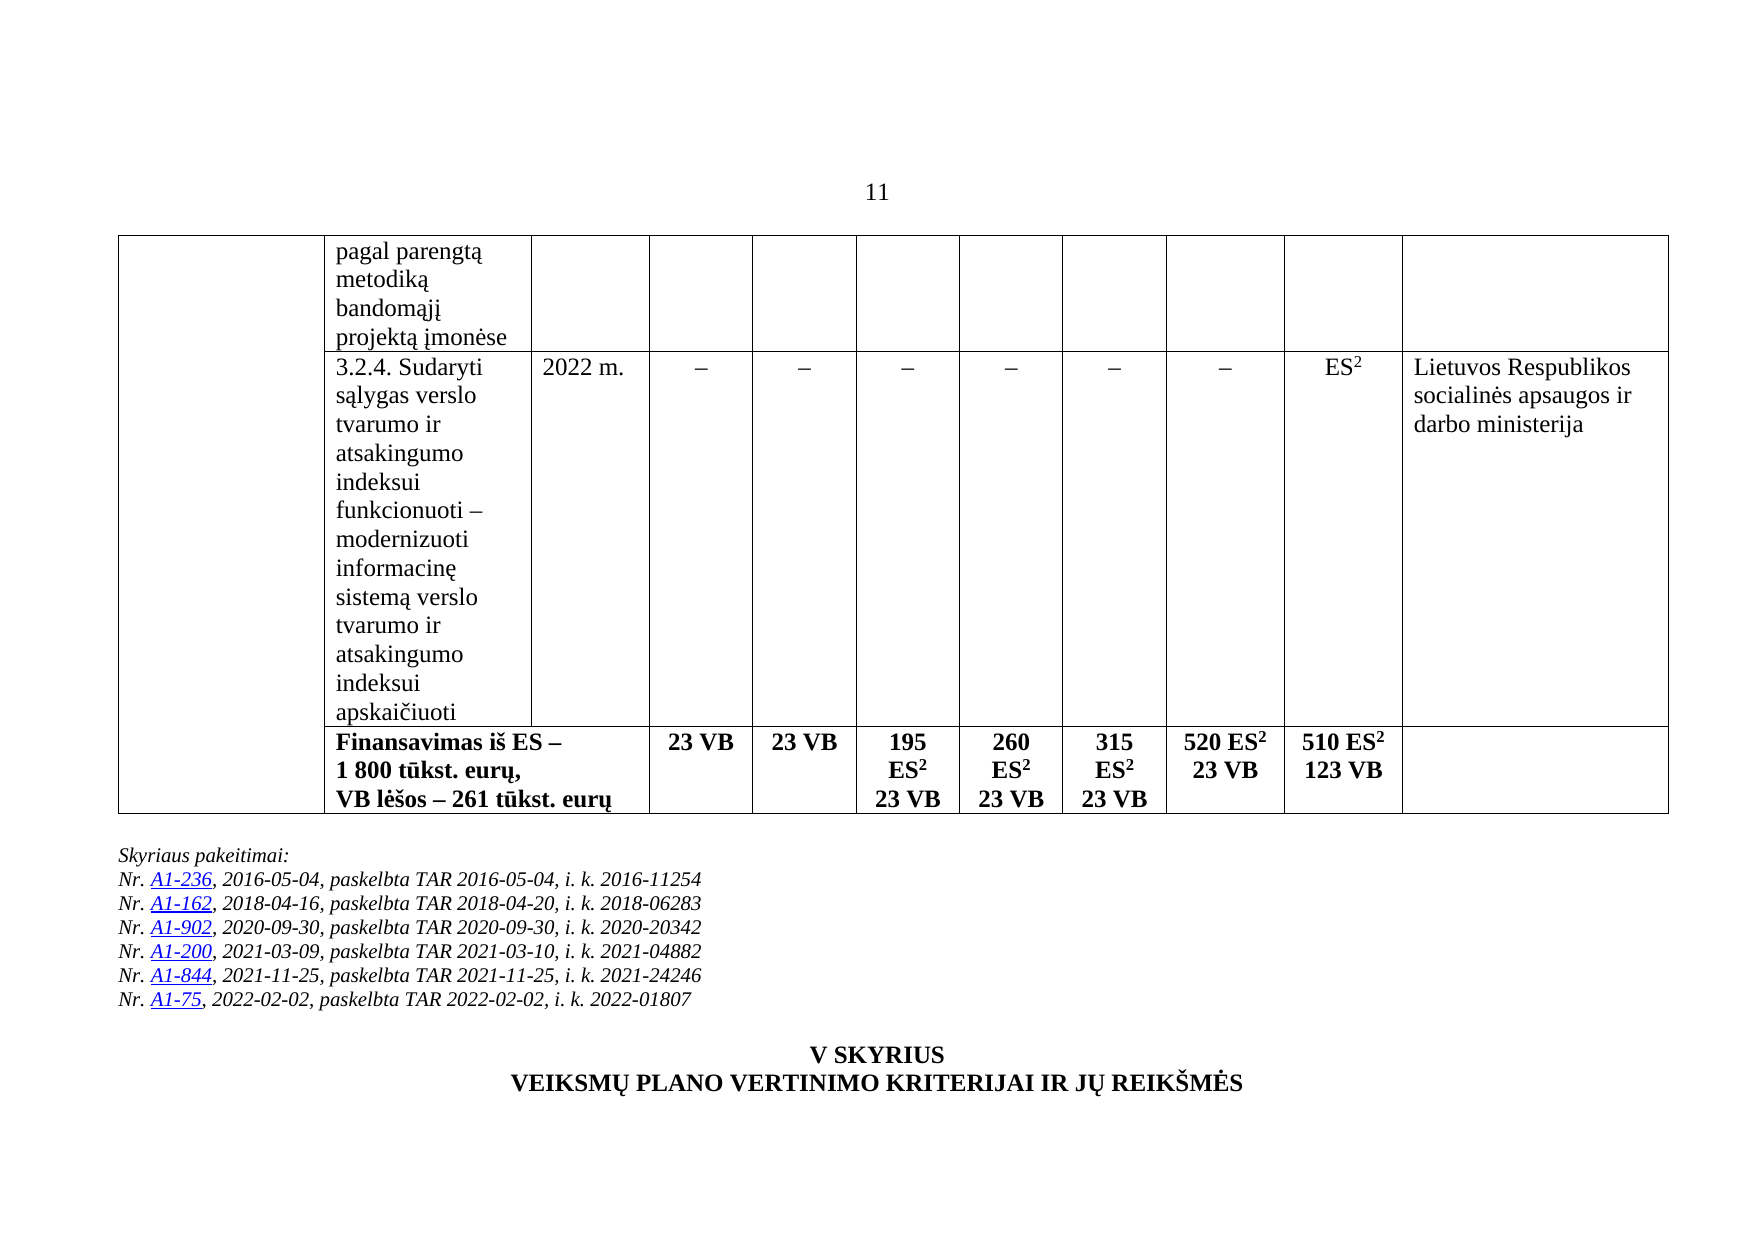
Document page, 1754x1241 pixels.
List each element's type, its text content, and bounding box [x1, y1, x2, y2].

table_cell [1285, 236, 1402, 351]
table_cell – [1167, 352, 1284, 726]
table_cell 2022 m. [532, 352, 649, 726]
table_cell [119, 236, 324, 813]
table_cell [532, 236, 649, 351]
table_cell – [1063, 352, 1166, 726]
table_cell 520 ES2 23 VB [1167, 727, 1284, 813]
table_cell – [753, 352, 856, 726]
text VEIKSMŲ PLANO VERTINIMO KRITERIJAI IR JŲ REIKŠMĖS [118, 1068, 1636, 1097]
table_cell [1403, 727, 1668, 813]
text Skyriaus pakeitimai: [118, 843, 1636, 867]
text Nr. A1-236, 2016-05-04, paskelbta TAR 2016-05-04, i. k. 2016-11254 [118, 867, 1636, 891]
table_cell – [857, 352, 959, 726]
table_cell [960, 236, 1062, 351]
table_cell – [960, 352, 1062, 726]
table_cell 23 VB [753, 727, 856, 813]
table_cell Finansavimas iš ES – 1 800 tūkst. eurų, VB lėšos – 261 tūkst. eurų [325, 727, 649, 813]
table_cell [753, 236, 856, 351]
table_cell 260 ES2 23 VB [960, 727, 1062, 813]
table_cell [1063, 236, 1166, 351]
table_cell 315 ES2 23 VB [1063, 727, 1166, 813]
text Nr. A1-844, 2021-11-25, paskelbta TAR 2021-11-25, i. k. 2021-24246 [118, 963, 1636, 987]
table_cell [1167, 236, 1284, 351]
table_cell [1403, 236, 1668, 351]
table_cell ES2 [1285, 352, 1402, 726]
table_cell – [650, 352, 752, 726]
text V SKYRIUS [118, 1040, 1636, 1068]
table_cell Lietuvos Respublikos socialinės apsaugos ir darbo ministerija [1403, 352, 1668, 726]
table_cell 510 ES2 123 VB [1285, 727, 1402, 813]
table_cell [857, 236, 959, 351]
text Nr. A1-75, 2022-02-02, paskelbta TAR 2022-02-02, i. k. 2022-01807 [118, 987, 1636, 1011]
text Nr. A1-162, 2018-04-16, paskelbta TAR 2018-04-20, i. k. 2018-06283 [118, 891, 1636, 915]
table_cell 3.2.4. Sudaryti sąlygas verslo tvarumo ir atsakingumo indeksui funkcionuoti – modernizuoti informacinę sistemą verslo tvarumo ir atsakingumo indeksui apskaičiuoti [325, 352, 531, 726]
table_cell pagal parengtą metodiką bandomąjį projektą įmonėse [325, 236, 531, 351]
text Nr. A1-902, 2020-09-30, paskelbta TAR 2020-09-30, i. k. 2020-20342 [118, 915, 1636, 939]
text Nr. A1-200, 2021-03-09, paskelbta TAR 2021-03-10, i. k. 2021-04882 [118, 939, 1636, 963]
table_cell 23 VB [650, 727, 752, 813]
table_cell [650, 236, 752, 351]
table_cell 195 ES2 23 VB [857, 727, 959, 813]
